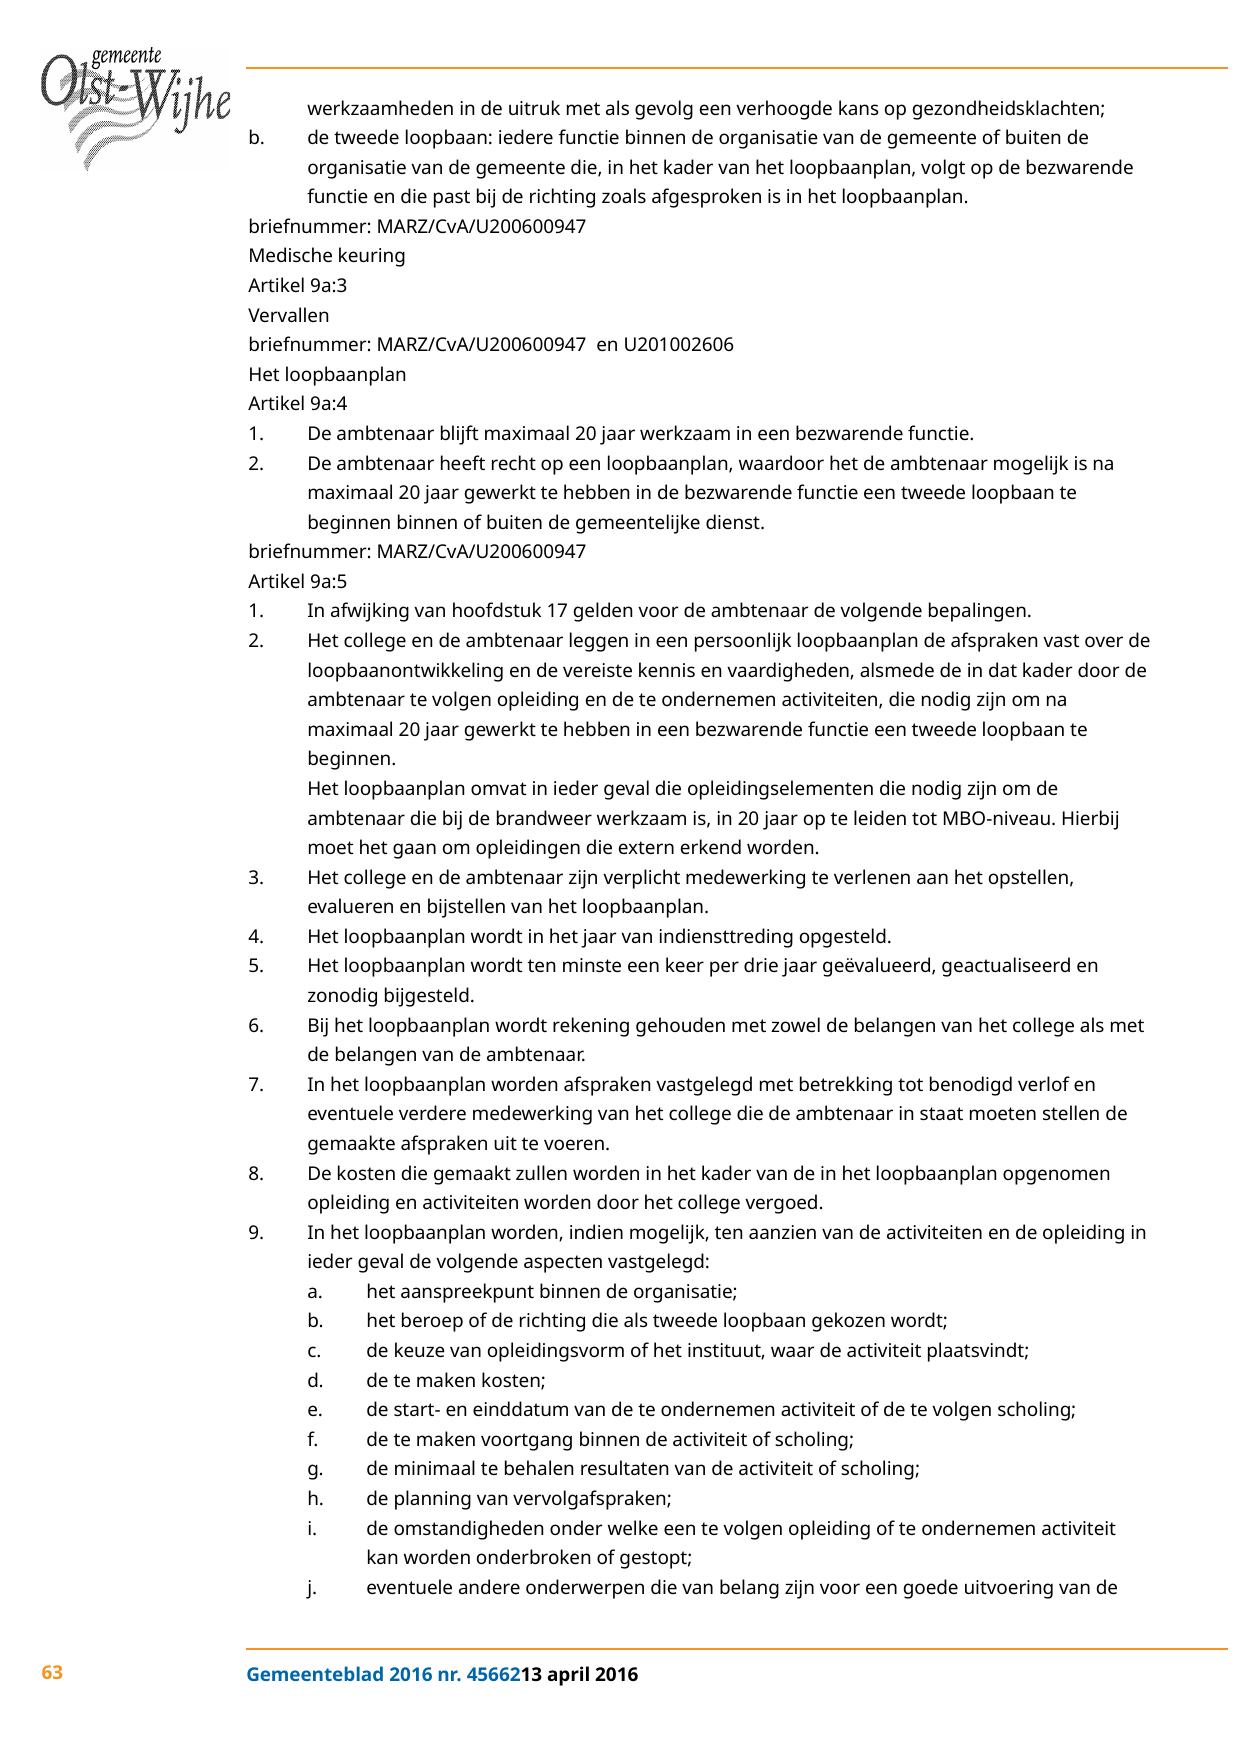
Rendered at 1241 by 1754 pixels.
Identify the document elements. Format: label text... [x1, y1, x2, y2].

list werkzaamheden in de uitruk met als gevolg een verhoogde kans op gezondheidsklachten; [248, 95, 1152, 121]
list In het loopbaanplan worden afspraken vastgelegd met betrekking tot benodigd verlof en eventuele verdere medewerking van het college die de ambtenaar in staat moeten stellen de gemaakte afspraken uit te voeren. [248, 1071, 1152, 1156]
list de start- en einddatum van de te ondernemen activiteit of de te volgen scholing; [307, 1396, 1152, 1422]
list Het college en de ambtenaar leggen in een persoonlijk loopbaanplan de afspraken vast over de loopbaanontwikkeling en de vereiste kennis en vaardigheden, alsmede de in dat kader door de ambtenaar te volgen opleiding en de te ondernemen activiteiten, die nodig zijn om na maximaal 20 jaar gewerkt te hebben in een bezwarende functie een tweede loopbaan te beginnen. [248, 627, 1152, 771]
text briefnummer: MARZ/CvA/U200600947 en U201002606 [248, 331, 1152, 357]
list de minimaal te behalen resultaten van de activiteit of scholing; [307, 1456, 1152, 1481]
list Het loopbaanplan wordt in het jaar van indiensttreding opgesteld. [248, 923, 1152, 949]
text Artikel 9a:4 [248, 391, 1152, 416]
list de planning van vervolgafspraken; [307, 1485, 1152, 1511]
list De ambtenaar blijft maximaal 20 jaar werkzaam in een bezwarende functie. [248, 420, 1152, 446]
list de omstandigheden onder welke een te volgen opleiding of te ondernemen activiteit kan worden onderbroken of gestopt; [307, 1515, 1152, 1570]
text Artikel 9a:3 [248, 272, 1152, 298]
list de tweede loopbaan: iedere functie binnen de organisatie van de gemeente of buiten de organisatie van de gemeente die, in het kader van het loopbaanplan, volgt op de bezwarende functie en die past bij de richting zoals afgesproken is in het loopbaanplan. [248, 124, 1152, 209]
picture [41, 47, 231, 172]
list De ambtenaar heeft recht op een loopbaanplan, waardoor het de ambtenaar mogelijk is na maximaal 20 jaar gewerkt te hebben in de bezwarende functie een tweede loopbaan te beginnen binnen of buiten de gemeentelijke dienst. [248, 450, 1152, 535]
list Het college en de ambtenaar zijn verplicht medewerking te verlenen aan het opstellen, evalueren en bijstellen van het loopbaanplan. [248, 864, 1152, 919]
text Artikel 9a:5 [248, 568, 1152, 594]
text Het loopbaanplan [248, 361, 1152, 387]
list Bij het loopbaanplan wordt rekening gehouden met zowel de belangen van het college als met de belangen van de ambtenaar. [248, 1012, 1152, 1067]
text briefnummer: MARZ/CvA/U200600947 [248, 538, 1152, 564]
text Vervallen [248, 302, 1152, 328]
text Medische keuring [248, 243, 1152, 268]
list het beroep of de richting die als tweede loopbaan gekozen wordt; [307, 1308, 1152, 1333]
list de te maken kosten; [307, 1367, 1152, 1393]
list De kosten die gemaakt zullen worden in het kader van de in het loopbaanplan opgenomen opleiding en activiteiten worden door het college vergoed. [248, 1160, 1152, 1215]
list eventuele andere onderwerpen die van belang zijn voor een goede uitvoering van de [307, 1574, 1152, 1600]
list Het loopbaanplan wordt ten minste een keer per drie jaar geëvalueerd, geactualiseerd en zonodig bijgesteld. [248, 953, 1152, 1008]
text briefnummer: MARZ/CvA/U200600947 [248, 213, 1152, 239]
list In het loopbaanplan worden, indien mogelijk, ten aanzien van de activiteiten en de opleiding in ieder geval de volgende aspecten vastgelegd: [248, 1219, 1152, 1274]
list Het loopbaanplan omvat in ieder geval die opleidingselementen die nodig zijn om de ambtenaar die bij de brandweer werkzaam is, in 20 jaar op te leiden tot MBO-niveau. Hierbij moet het gaan om opleidingen die extern erkend worden. [248, 775, 1152, 860]
list het aanspreekpunt binnen de organisatie; [307, 1278, 1152, 1304]
list In afwijking van hoofdstuk 17 gelden voor de ambtenaar de volgende bepalingen. [248, 598, 1152, 623]
list de keuze van opleidingsvorm of het instituut, waar de activiteit plaatsvindt; [307, 1337, 1152, 1363]
list de te maken voortgang binnen de activiteit of scholing; [307, 1426, 1152, 1452]
